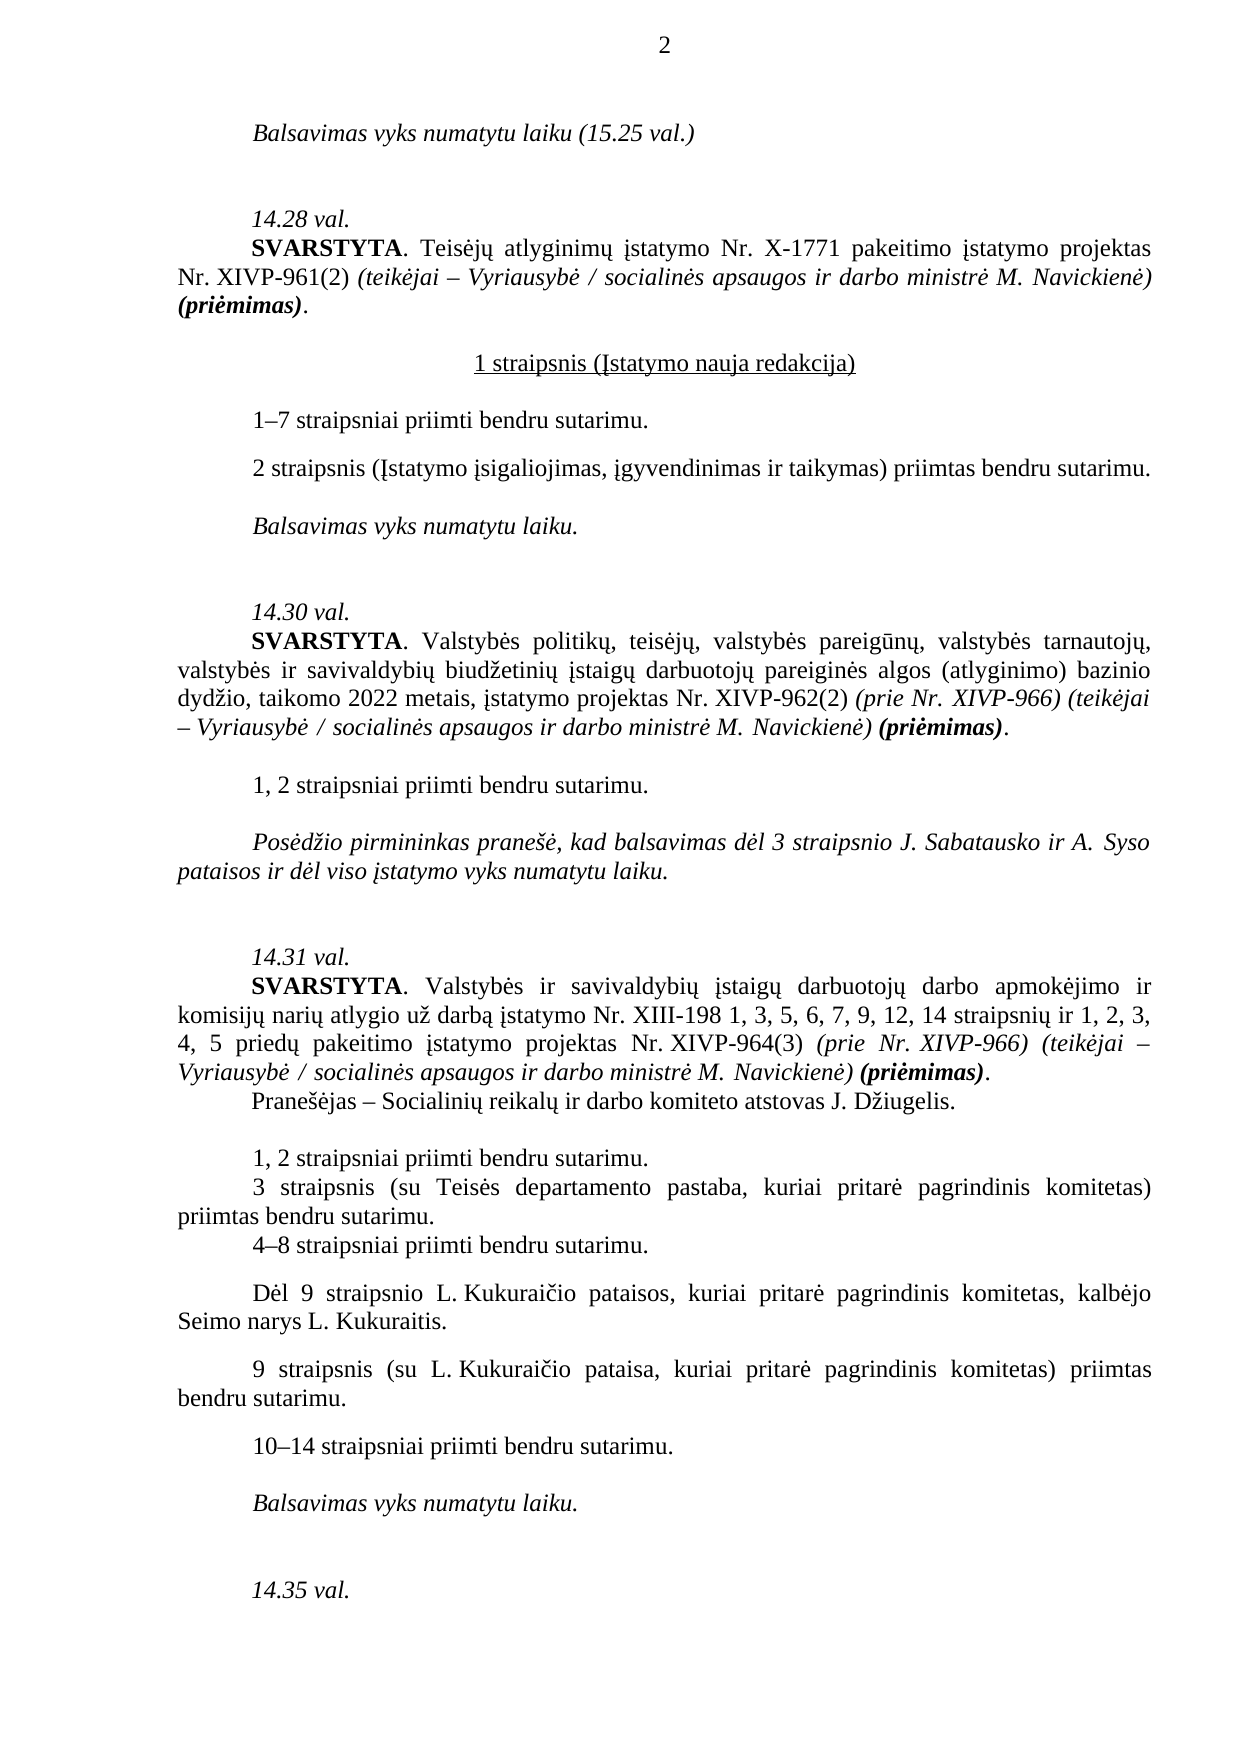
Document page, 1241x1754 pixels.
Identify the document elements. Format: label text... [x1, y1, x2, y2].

text 14.31 val. [177, 942, 1152, 971]
text 10–14 straipsniai priimti bendru sutarimu. [177, 1431, 1152, 1460]
text Posėdžio pirmininkas pranešė, kad balsavimas dėl 3 straipsnio J. Sabatausko ir A. Syso pataisos ir dėl viso įstatymo vyks numatytu laiku. [177, 827, 1152, 885]
text 14.28 val. [177, 204, 1152, 233]
text SVARSTYTA. Teisėjų atlyginimų įstatymo Nr. X-1771 pakeitimo įstatymo projektas Nr. XIVP-961(2) (teikėjai – Vyriausybė / socialinės apsaugos ir darbo ministrė M. Navickienė) (priėmimas). [177, 233, 1152, 319]
text Balsavimas vyks numatytu laiku. [177, 511, 1152, 540]
text Pranešėjas – Socialinių reikalų ir darbo komiteto atstovas J. Džiugelis. [177, 1086, 1152, 1115]
text Dėl 9 straipsnio L. Kukuraičio pataisos, kuriai pritarė pagrindinis komitetas, kalbėjo Seimo narys L. Kukuraitis. [177, 1278, 1152, 1335]
text Balsavimas vyks numatytu laiku. [177, 1488, 1152, 1517]
text 14.35 val. [177, 1575, 1152, 1603]
text SVARSTYTA. Valstybės ir savivaldybių įstaigų darbuotojų darbo apmokėjimo ir komisijų narių atlygio už darbą įstatymo Nr. XIII-198 1, 3, 5, 6, 7, 9, 12, 14 straipsnių ir 1, 2, 3, 4, 5 priedų pakeitimo įstatymo projektas Nr. XIVP-964(3) (prie Nr. XIVP-966) (teikėjai – Vyriausybė / socialinės apsaugos ir darbo ministrė M. Navickienė) (priėmimas). [177, 971, 1152, 1086]
text 1–7 straipsniai priimti bendru sutarimu. [177, 406, 1152, 434]
text 1 straipsnis (Įstatymo nauja redakcija) [177, 348, 1152, 377]
text Balsavimas vyks numatytu laiku (15.25 val.) [177, 118, 1152, 147]
text 4–8 straipsniai priimti bendru sutarimu. [177, 1230, 1152, 1258]
text SVARSTYTA. Valstybės politikų, teisėjų, valstybės pareigūnų, valstybės tarnautojų, valstybės ir savivaldybių biudžetinių įstaigų darbuotojų pareiginės algos (atlyginimo) bazinio dydžio, taikomo 2022 metais, įstatymo projektas Nr. XIVP-962(2) (prie Nr. XIVP-966) (teikėjai – Vyriausybė / socialinės apsaugos ir darbo ministrė M. Navickienė) (priėmimas). [177, 626, 1152, 741]
text 9 straipsnis (su L. Kukuraičio pataisa, kuriai pritarė pagrindinis komitetas) priimtas bendru sutarimu. [177, 1354, 1152, 1412]
text 1, 2 straipsniai priimti bendru sutarimu. [177, 1143, 1152, 1172]
text 14.30 val. [177, 597, 1152, 626]
text 1, 2 straipsniai priimti bendru sutarimu. [177, 770, 1152, 798]
text 3 straipsnis (su Teisės departamento pastaba, kuriai pritarė pagrindinis komitetas) priimtas bendru sutarimu. [177, 1172, 1152, 1230]
text 2 straipsnis (Įstatymo įsigaliojimas, įgyvendinimas ir taikymas) priimtas bendru sutarimu. [177, 453, 1152, 482]
